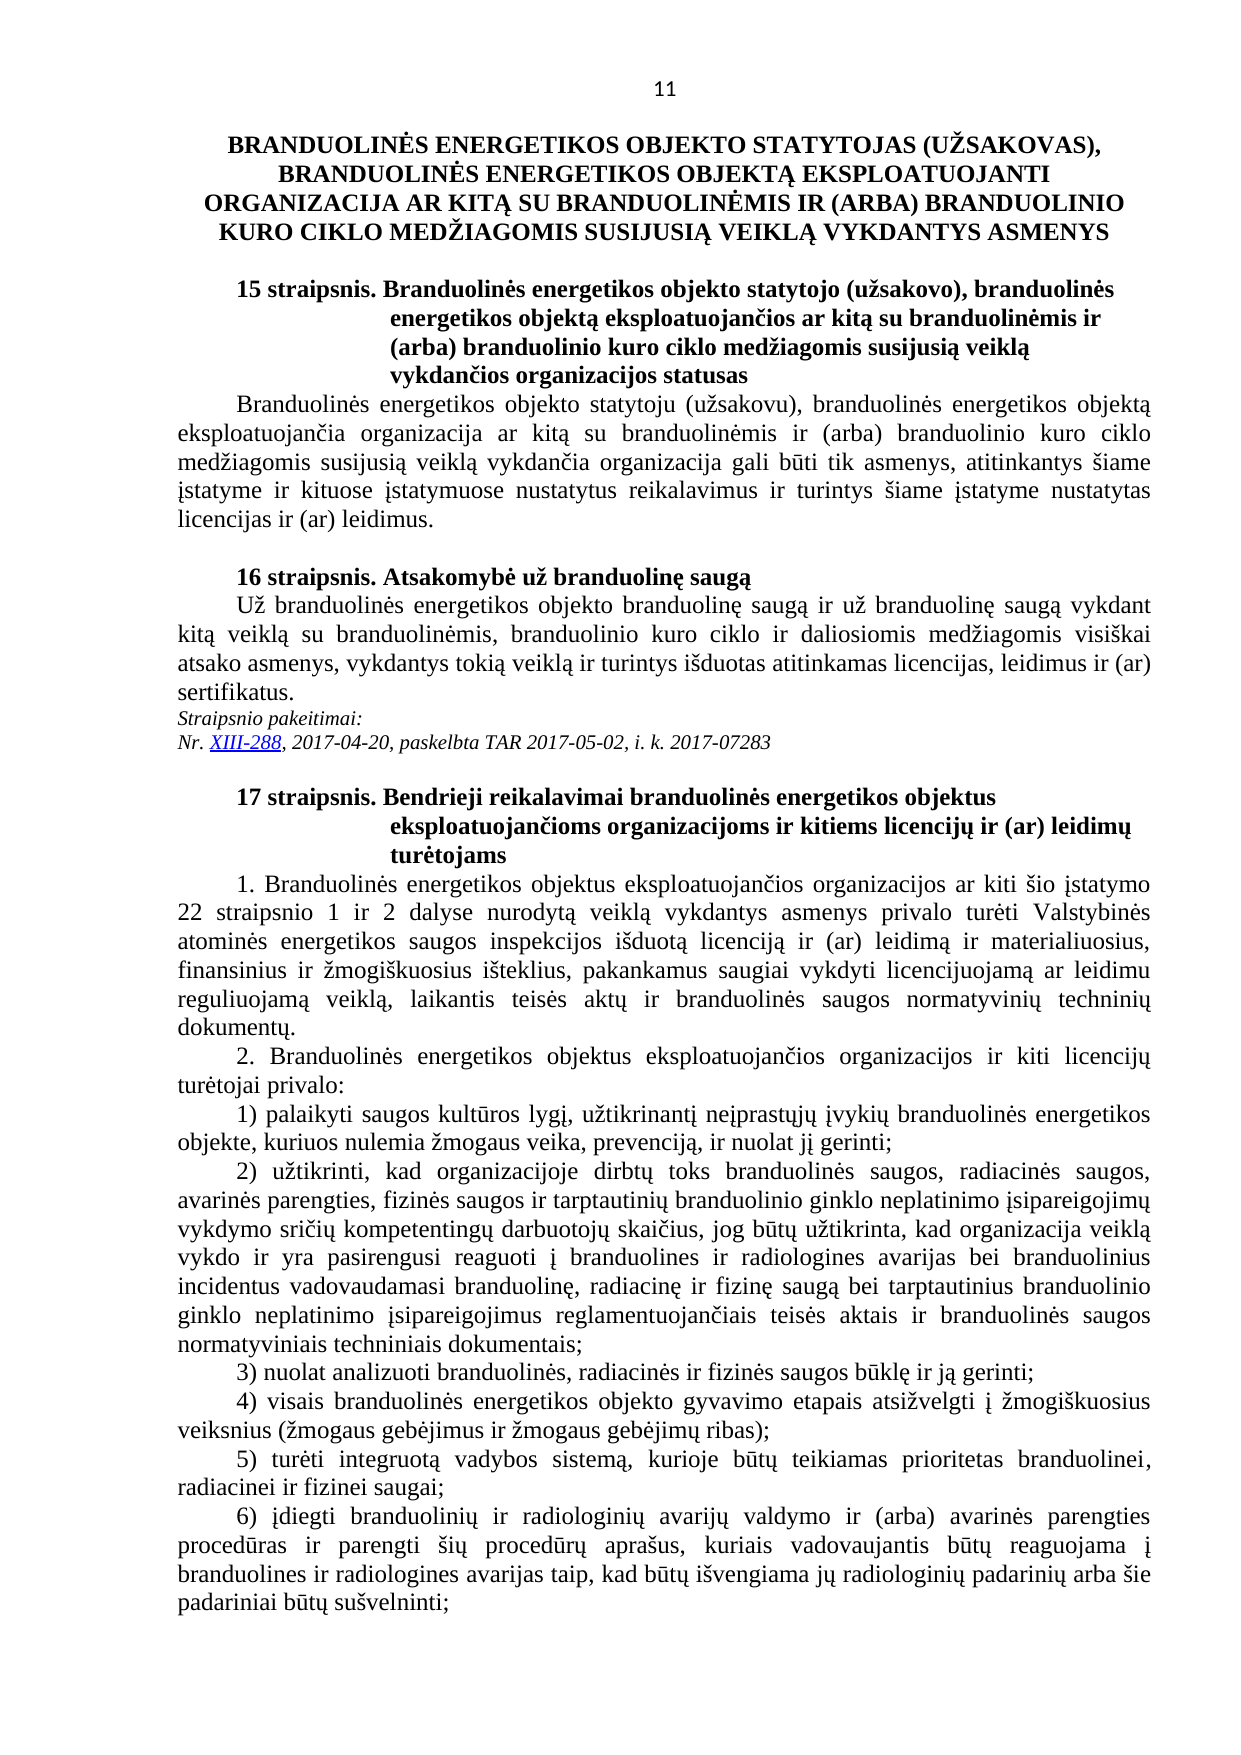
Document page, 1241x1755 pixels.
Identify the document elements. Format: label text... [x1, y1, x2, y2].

text 3) nuolat analizuoti branduolinės, radiacinės ir fizinės saugos būklę ir ją gerinti; [177, 1357, 1152, 1386]
text 17 straipsnis. Bendrieji reikalavimai branduolinės energetikos objektus eksploatuojančioms organizacijoms ir kitiems licencijų ir (ar) leidimų turėtojams [236, 782, 1152, 869]
text 5) turėti integruotą vadybos sistemą, kurioje būtų teikiamas prioritetas branduolinei, radiacinei ir fizinei saugai; [177, 1444, 1152, 1501]
text 6) įdiegti branduolinių ir radiologinių avarijų valdymo ir (arba) avarinės parengties procedūras ir parengti šių procedūrų aprašus, kuriais vadovaujantis būtų reaguojama į branduolines ir radiologines avarijas taip, kad būtų išvengiama jų radiologinių padarinių arba šie padariniai būtų sušvelninti; [177, 1501, 1152, 1616]
text 2) užtikrinti, kad organizacijoje dirbtų toks branduolinės saugos, radiacinės saugos, avarinės parengties, fizinės saugos ir tarptautinių branduolinio ginklo neplatinimo įsipareigojimų vykdymo sričių kompetentingų darbuotojų skaičius, jog būtų užtikrinta, kad organizacija veiklą vykdo ir yra pasirengusi reaguoti į branduolines ir radiologines avarijas bei branduolinius incidentus vadovaudamasi branduolinę, radiacinę ir fizinę saugą bei tarptautinius branduolinio ginklo neplatinimo įsipareigojimus reglamentuojančiais teisės aktais ir branduolinės saugos normatyviniais techniniais dokumentais; [177, 1156, 1152, 1357]
text BRANDUOLINĖS ENERGETIKOS OBJEKTO STATYTOJAS (UŽSAKOVAS), BRANDUOLINĖS ENERGETIKOS OBJEKTĄ EKSPLOATUOJANTI ORGANIZACIJA AR KITĄ SU BRANDUOLINĖMIS IR (ARBA) BRANDUOLINIO KURO CIKLO MEDŽIAGOMIS SUSIJUSIĄ VEIKLĄ VYKDANTYS ASMENYS [177, 131, 1152, 246]
text 2. Branduolinės energetikos objektus eksploatuojančios organizacijos ir kiti licencijų turėtojai privalo: [177, 1041, 1152, 1099]
text 1. Branduolinės energetikos objektus eksploatuojančios organizacijos ar kiti šio įstatymo 22 straipsnio 1 ir 2 dalyse nurodytą veiklą vykdantys asmenys privalo turėti Valstybinės atominės energetikos saugos inspekcijos išduotą licenciją ir (ar) leidimą ir materialiuosius, finansinius ir žmogiškuosius išteklius, pakankamus saugiai vykdyti licencijuojamą ar leidimu reguliuojamą veiklą, laikantis teisės aktų ir branduolinės saugos normatyvinių techninių dokumentų. [177, 869, 1152, 1041]
text Branduolinės energetikos objekto statytoju (užsakovu), branduolinės energetikos objektą eksploatuojančia organizacija ar kitą su branduolinėmis ir (arba) branduolinio kuro ciklo medžiagomis susijusią veiklą vykdančia organizacija gali būti tik asmenys, atitinkantys šiame įstatyme ir kituose įstatymuose nustatytus reikalavimus ir turintys šiame įstatyme nustatytas licencijas ir (ar) leidimus. [177, 389, 1152, 533]
text Straipsnio pakeitimai: [177, 706, 1152, 730]
text 15 straipsnis. Branduolinės energetikos objekto statytojo (užsakovo), branduolinės energetikos objektą eksploatuojančios ar kitą su branduolinėmis ir (arba) branduolinio kuro ciklo medžiagomis susijusią veiklą vykdančios organizacijos statusas [236, 274, 1152, 389]
text 4) visais branduolinės energetikos objekto gyvavimo etapais atsižvelgti į žmogiškuosius veiksnius (žmogaus gebėjimus ir žmogaus gebėjimų ribas); [177, 1386, 1152, 1444]
text Nr. XIII-288, 2017-04-20, paskelbta TAR 2017-05-02, i. k. 2017-07283 [177, 730, 1152, 754]
text 16 straipsnis. Atsakomybė už branduolinę saugą [177, 562, 1152, 591]
text Už branduolinės energetikos objekto branduolinę saugą ir už branduolinę saugą vykdant kitą veiklą su branduolinėmis, branduolinio kuro ciklo ir daliosiomis medžiagomis visiškai atsako asmenys, vykdantys tokią veiklą ir turintys išduotas atitinkamas licencijas, leidimus ir (ar) sertifikatus. [177, 591, 1152, 706]
text 1) palaikyti saugos kultūros lygį, užtikrinantį neįprastųjų įvykių branduolinės energetikos objekte, kuriuos nulemia žmogaus veika, prevenciją, ir nuolat jį gerinti; [177, 1099, 1152, 1156]
